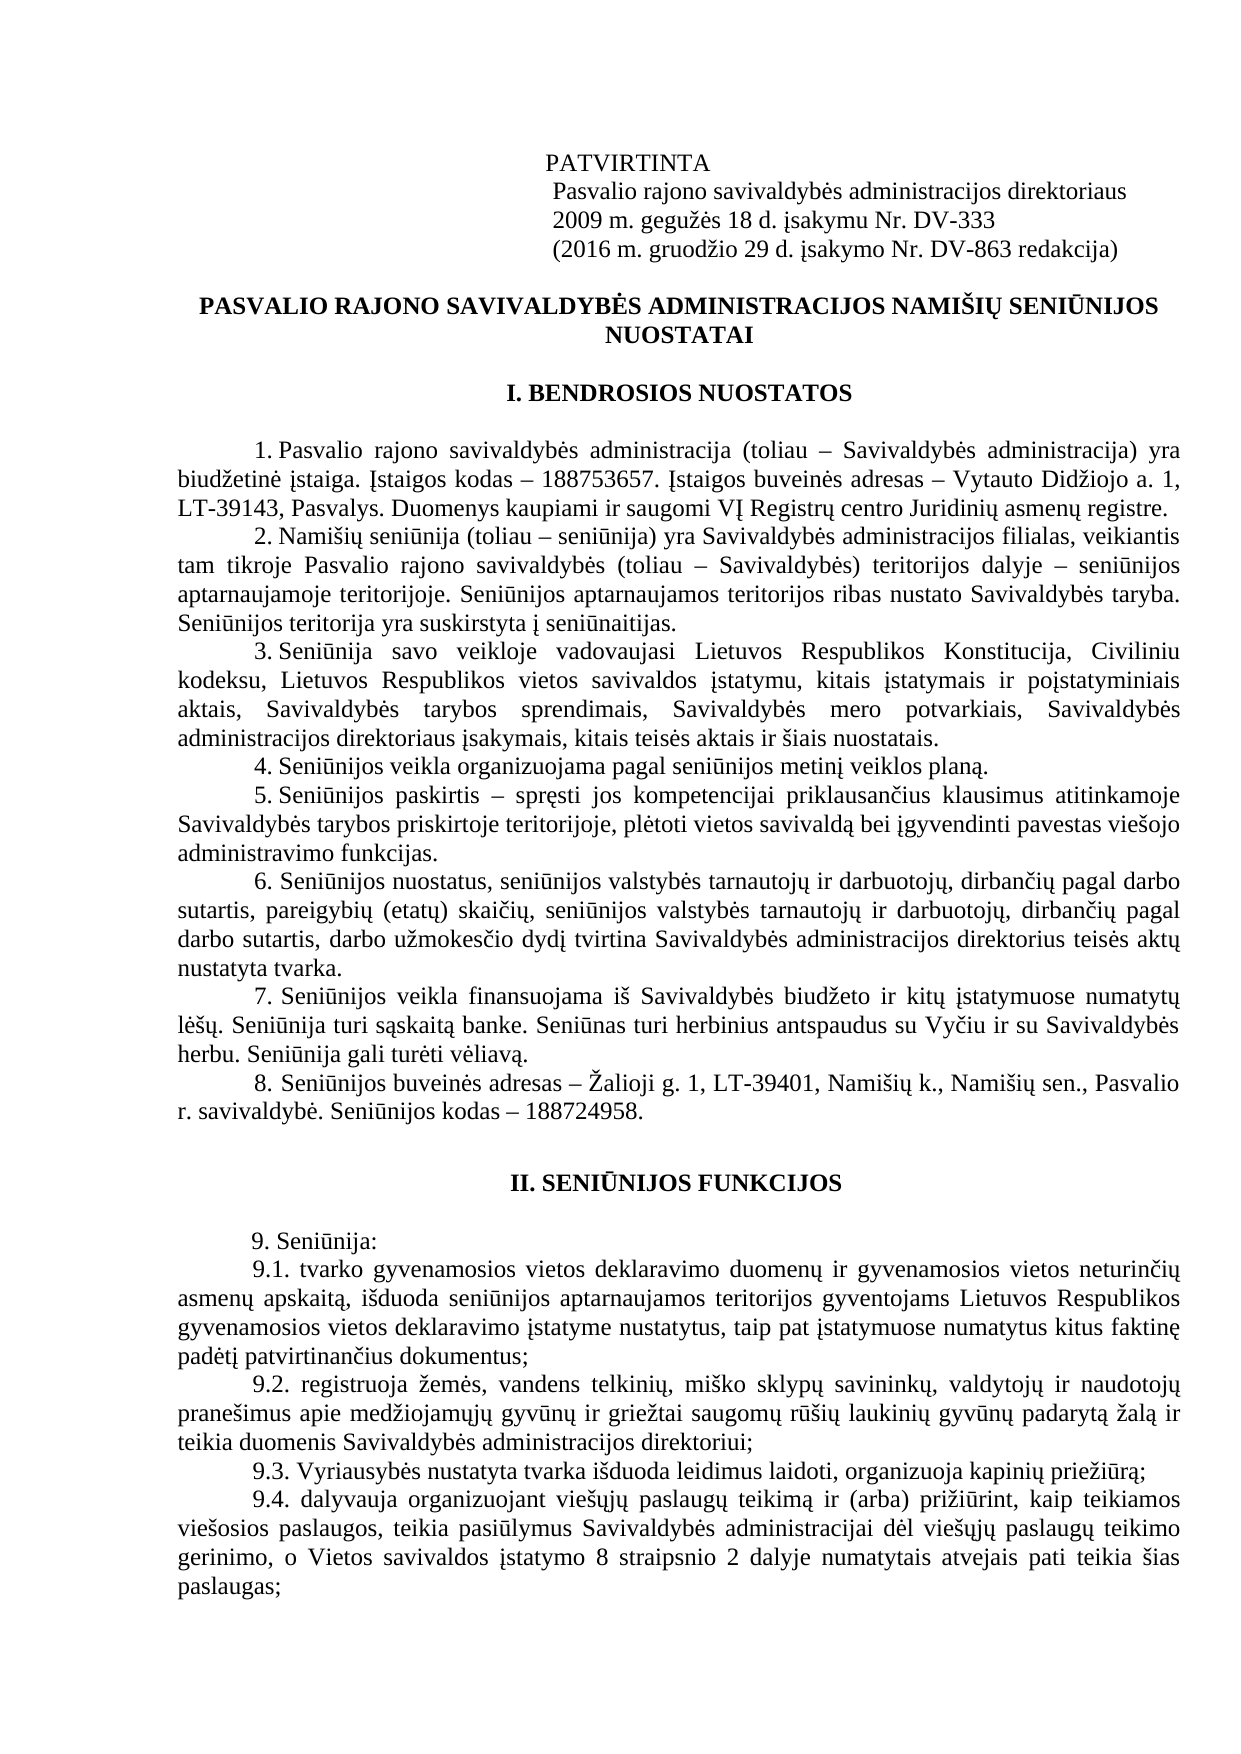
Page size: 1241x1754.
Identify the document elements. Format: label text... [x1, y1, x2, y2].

text (2016 m. gruodžio 29 d. įsakymo Nr. DV-863 redakcija) [477, 234, 1181, 263]
text 7. Seniūnijos veikla finansuojama iš Savivaldybės biudžeto ir kitų įstatymuose numatytų lėšų. Seniūnija turi sąskaitą banke. Seniūnas turi herbinius antspaudus su Vyčiu ir su Savivaldybės herbu. Seniūnija gali turėti vėliavą. [177, 981, 1181, 1068]
text 2. Namišių seniūnija (toliau – seniūnija) yra Savivaldybės administracijos filialas, veikiantis tam tikroje Pasvalio rajono savivaldybės (toliau – Savivaldybės) teritorijos dalyje – seniūnijos aptarnaujamoje teritorijoje. Seniūnijos aptarnaujamos teritorijos ribas nustato Savivaldybės taryba. Seniūnijos teritorija yra suskirstyta į seniūnaitijas. [177, 521, 1181, 636]
text 9.4. dalyvauja organizuojant viešųjų paslaugų teikimą ir (arba) prižiūrint, kaip teikiamos viešosios paslaugos, teikia pasiūlymus Savivaldybės administracijai dėl viešųjų paslaugų teikimo gerinimo, o Vietos savivaldos įstatymo 8 straipsnio 2 dalyje numatytais atvejais pati teikia šias paslaugas; [177, 1484, 1181, 1599]
text 3. Seniūnija savo veikloje vadovaujasi Lietuvos Respublikos Konstitucija, Civiliniu kodeksu, Lietuvos Respublikos vietos savivaldos įstatymu, kitais įstatymais ir poįstatyminiais aktais, Savivaldybės tarybos sprendimais, Savivaldybės mero potvarkiais, Savivaldybės administracijos direktoriaus įsakymais, kitais teisės aktais ir šiais nuostatais. [177, 636, 1181, 751]
text 9. Seniūnija: [177, 1226, 1181, 1254]
text PASVALIO rajono savivaldybės administracijos NAMIŠIŲ seniūnijOS nuostatai [177, 291, 1181, 349]
text II. SENIŪNIJOS funkcijos [177, 1168, 1181, 1197]
text 9.2. registruoja žemės, vandens telkinių, miško sklypų savininkų, valdytojų ir naudotojų pranešimus apie medžiojamųjų gyvūnų ir griežtai saugomų rūšių laukinių gyvūnų padarytą žalą ir teikia duomenis Savivaldybės administracijos direktoriui; [177, 1369, 1181, 1456]
text PATVIRTINTA [545, 148, 1181, 176]
text Pasvalio rajono savivaldybės administracijos direktoriaus [552, 176, 1181, 205]
text 6. Seniūnijos nuostatus, seniūnijos valstybės tarnautojų ir darbuotojų, dirbančių pagal darbo sutartis, pareigybių (etatų) skaičių, seniūnijos valstybės tarnautojų ir darbuotojų, dirbančių pagal darbo sutartis, darbo užmokesčio dydį tvirtina Savivaldybės administracijos direktorius teisės aktų nustatyta tvarka. [177, 866, 1181, 981]
text 2009 m. gegužės 18 d. įsakymu Nr. DV-333 [477, 205, 1181, 234]
text 9.3. Vyriausybės nustatyta tvarka išduoda leidimus laidoti, organizuoja kapinių priežiūrą; [177, 1456, 1181, 1484]
text 4. Seniūnijos veikla organizuojama pagal seniūnijos metinį veiklos planą. [177, 751, 1181, 780]
text 1. Pasvalio rajono savivaldybės administracija (toliau – Savivaldybės administracija) yra biudžetinė įstaiga. Įstaigos kodas – 188753657. Įstaigos buveinės adresas – Vytauto Didžiojo a. 1, LT-39143, Pasvalys. Duomenys kaupiami ir saugomi VĮ Registrų centro Juridinių asmenų registre. [177, 435, 1181, 521]
text 5. Seniūnijos paskirtis – spręsti jos kompetencijai priklausančius klausimus atitinkamoje Savivaldybės tarybos priskirtoje teritorijoje, plėtoti vietos savivaldą bei įgyvendinti pavestas viešojo administravimo funkcijas. [177, 780, 1181, 866]
text 8. Seniūnijos buveinės adresas – Žalioji g. 1, LT-39401, Namišių k., Namišių sen., Pasvalio r. savivaldybė. Seniūnijos kodas – 188724958. [177, 1068, 1181, 1125]
text I. Bendrosios nuostatos [177, 378, 1181, 406]
text 9.1. tvarko gyvenamosios vietos deklaravimo duomenų ir gyvenamosios vietos neturinčių asmenų apskaitą, išduoda seniūnijos aptarnaujamos teritorijos gyventojams Lietuvos Respublikos gyvenamosios vietos deklaravimo įstatyme nustatytus, taip pat įstatymuose numatytus kitus faktinę padėtį patvirtinančius dokumentus; [177, 1254, 1181, 1369]
